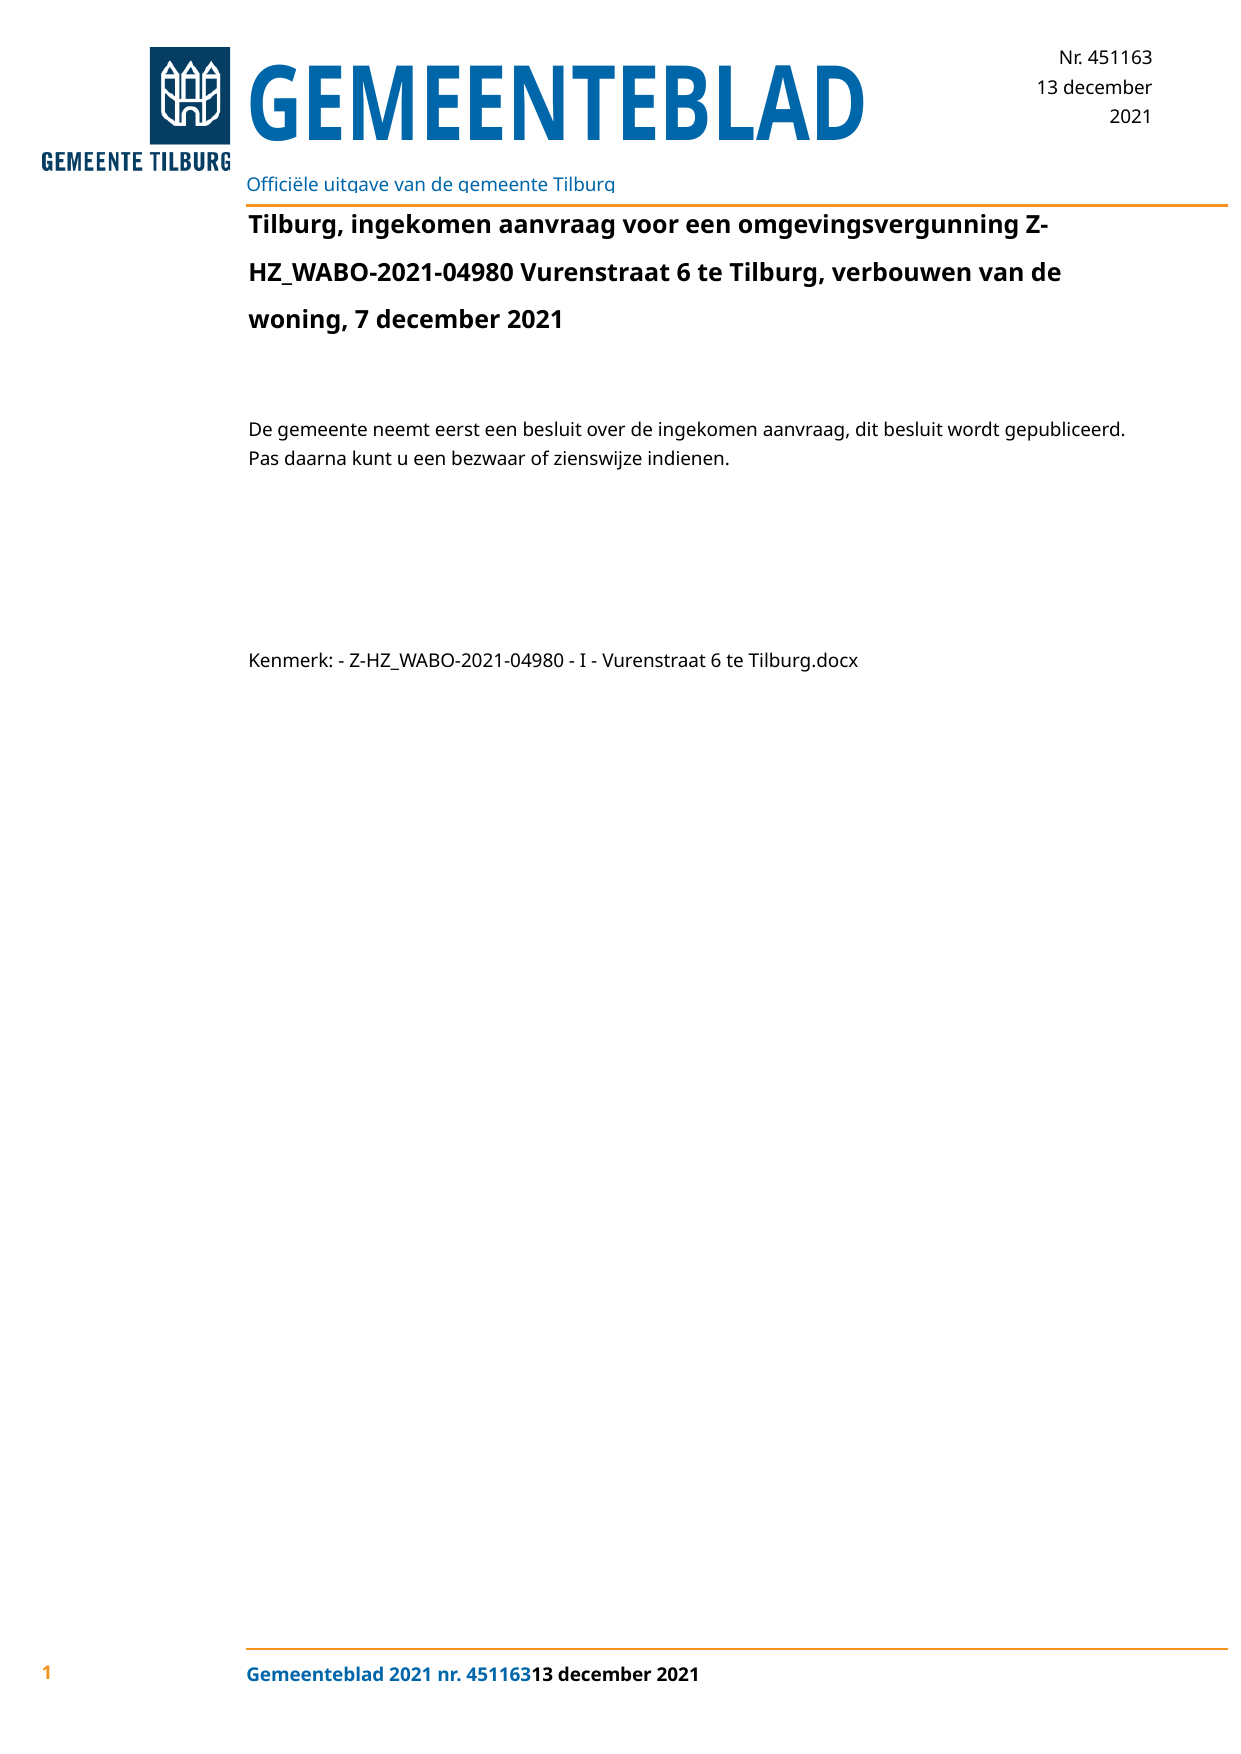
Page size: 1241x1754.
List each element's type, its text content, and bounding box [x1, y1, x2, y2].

text Kenmerk: - Z-HZ_WABO-2021-04980 - I - Vurenstraat 6 te Tilburg.docx [248, 647, 1152, 673]
text Tilburg, ingekomen aanvraag voor een omgevingsvergunning Z-HZ_WABO-2021-04980 Vurenstraat 6 te Tilburg, verbouwen van de woning, 7 december 2021 [248, 207, 1152, 336]
text De gemeente neemt eerst een besluit over de ingekomen aanvraag, dit besluit wordt gepubliceerd. Pas daarna kunt u een bezwaar of zienswijze indienen. [248, 416, 1152, 471]
picture [41, 47, 231, 172]
